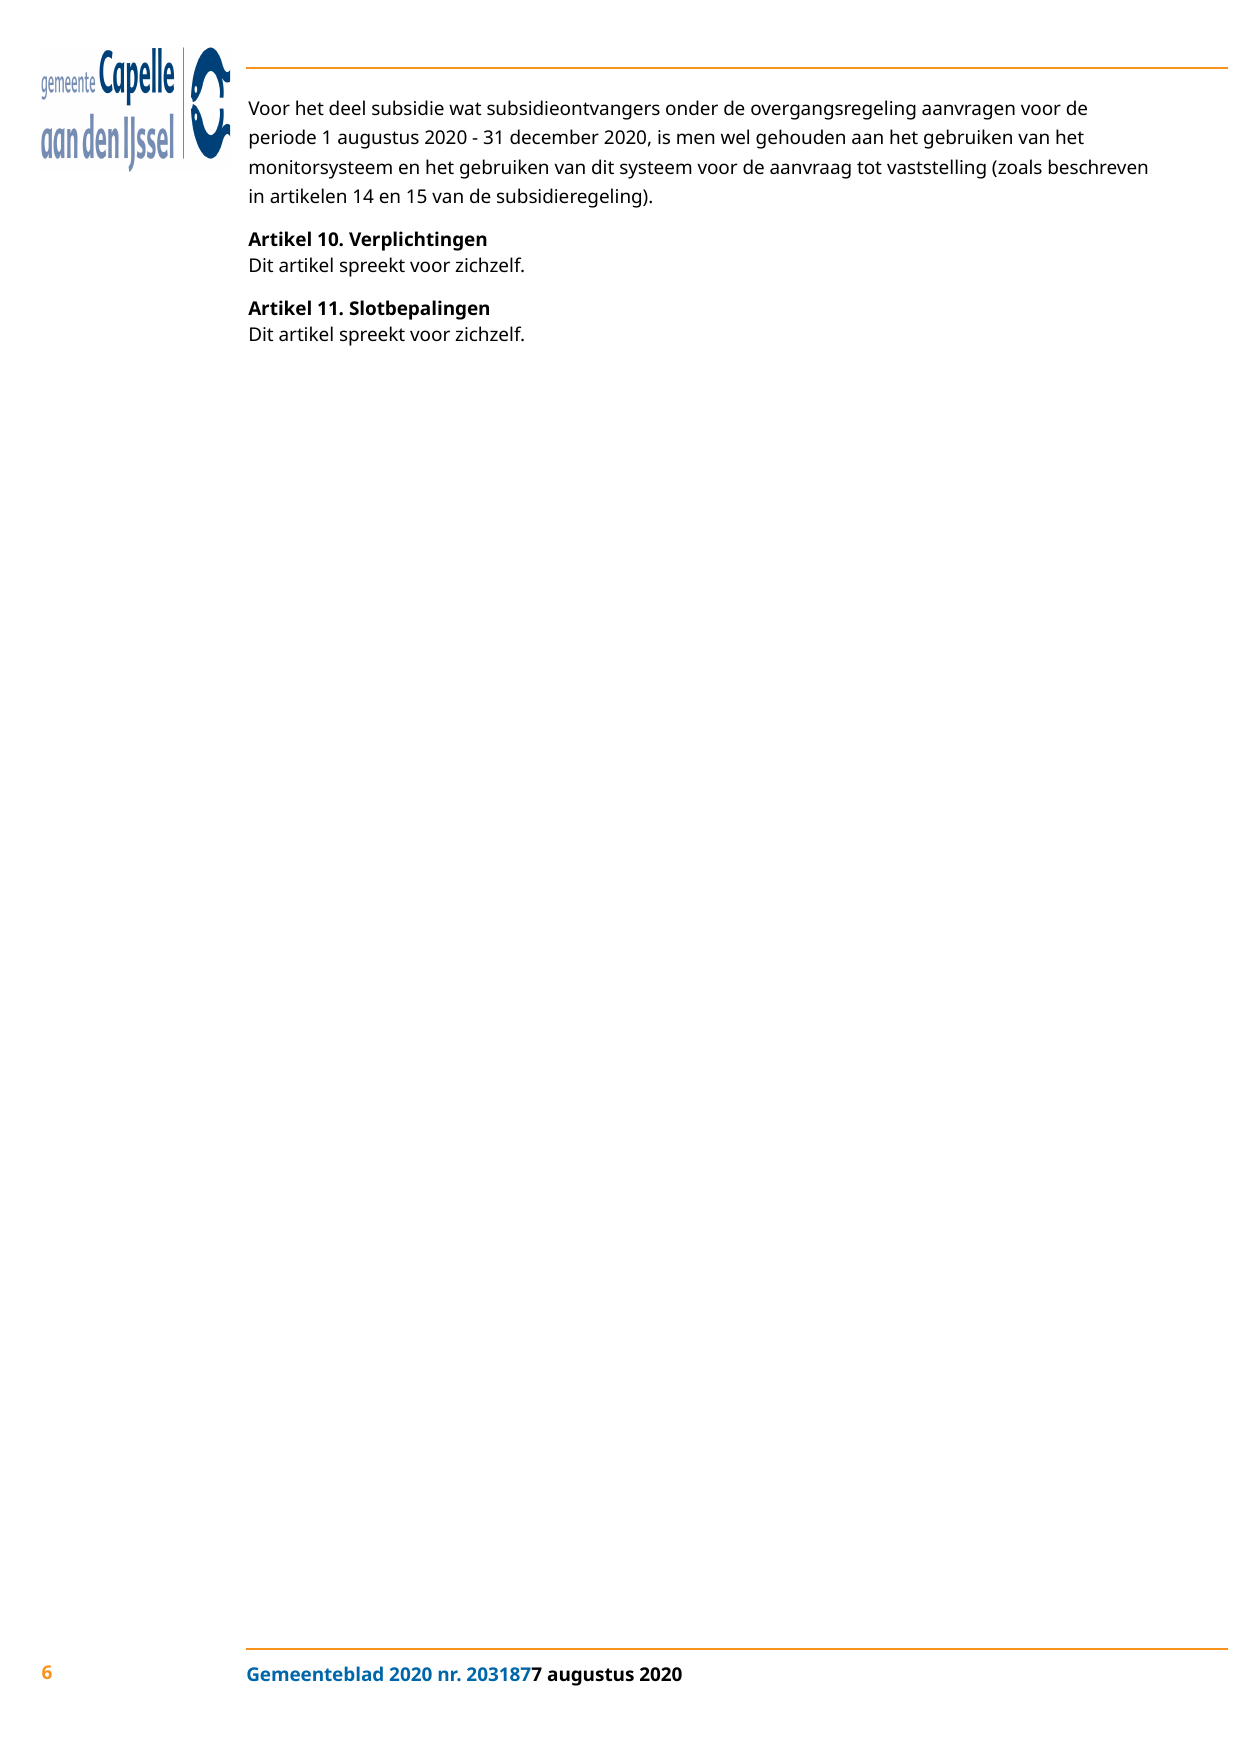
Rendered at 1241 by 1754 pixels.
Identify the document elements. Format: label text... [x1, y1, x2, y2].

picture [41, 47, 231, 172]
text Dit artikel spreekt voor zichzelf. [248, 252, 1152, 278]
text Artikel 11. Slotbepalingen [248, 296, 1152, 321]
text Artikel 10. Verplichtingen [248, 227, 1152, 252]
text Voor het deel subsidie wat subsidieontvangers onder de overgangsregeling aanvragen voor de periode 1 augustus 2020 - 31 december 2020, is men wel gehouden aan het gebruiken van het monitorsysteem en het gebruiken van dit systeem voor de aanvraag tot vaststelling (zoals beschreven in artikelen 14 en 15 van de subsidieregeling). [248, 95, 1152, 209]
text Dit artikel spreekt voor zichzelf. [248, 321, 1152, 347]
